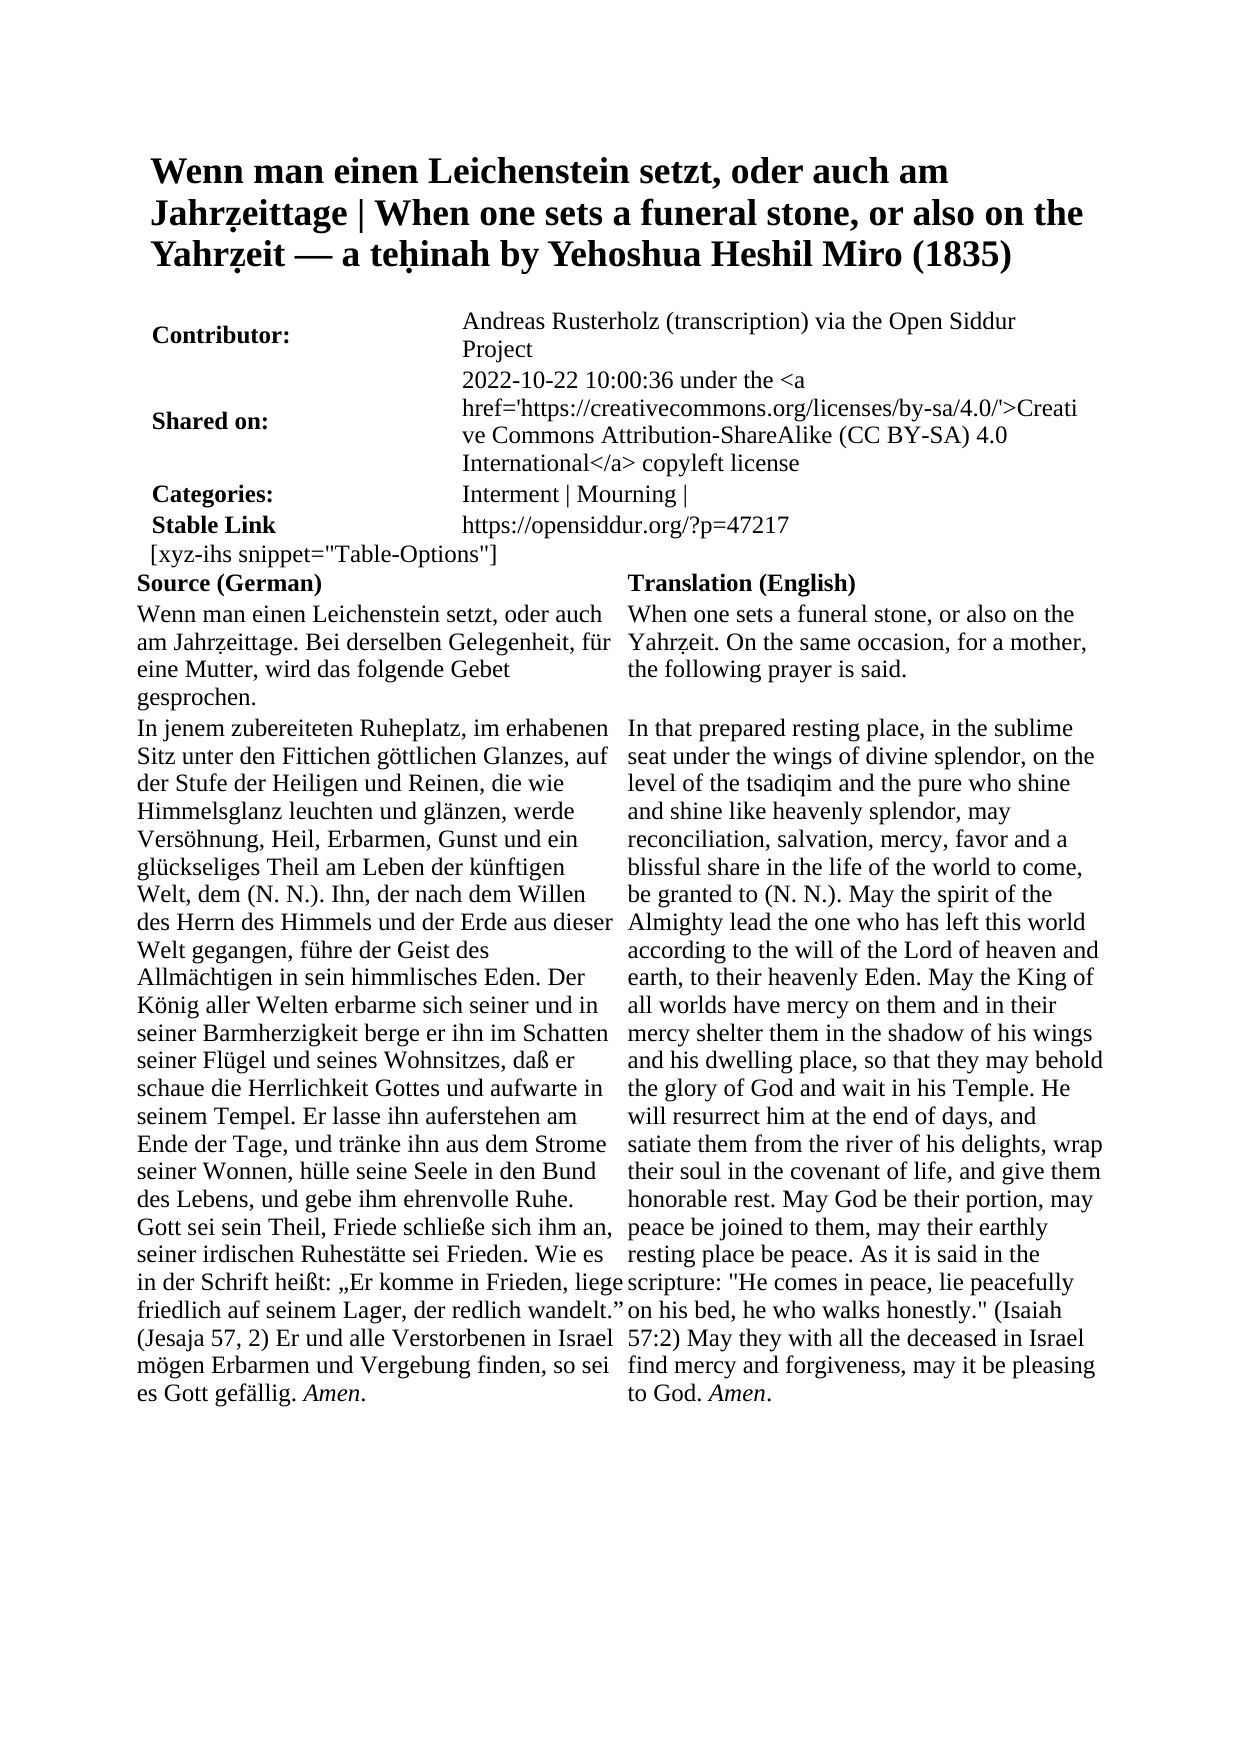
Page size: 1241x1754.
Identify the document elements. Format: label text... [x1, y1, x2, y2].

table_header Source (German) [135, 568, 626, 598]
table_cell Stable Link [150, 509, 460, 540]
subtitle Wenn man einen Leichenstein setzt, oder auch am Jahrẓeittage | When one sets a funeral stone, or also on the Yahrẓeit — a teḥinah by Yehoshua Heshil Miro (1835) [150, 150, 1090, 275]
table_header Contributor: [150, 306, 460, 364]
table_cell In that prepared resting place, in the sublime seat under the wings of divine splendor, on the level of the tsadiqim and the pure who shine and shine like heavenly splendor, may reconciliation, salvation, mercy, favor and a blissful share in the life of the world to come, be granted to (N. N.). May the spirit of the Almighty lead the one who has left this world according to the will of the Lord of heaven and earth, to their heavenly Eden. May the King of all worlds have mercy on them and in their mercy shelter them in the shadow of his wings and his dwelling place, so that they may behold the glory of God and wait in his Temple. He will resurrect him at the end of days, and satiate them from the river of his delights, wrap their soul in the covenant of life, and give them honorable rest. May God be their portion, may peace be joined to them, may their earthly resting place be peace. As it is said in the scripture: "He comes in peace, lie peacefully on his bed, he who walks honestly." (Isaiah 57:2) May they with all the deceased in Israel find mercy and forgiveness, may it be pleasing to God. Amen. [626, 713, 1105, 1408]
table_cell Interment | Mourning | [460, 478, 1090, 509]
table_cell When one sets a funeral stone, or also on the Yahrẓeit. On the same occasion, for a mother, the following prayer is said. [626, 599, 1105, 712]
text [xyz-ihs snippet="Table-Options"] [150, 540, 1090, 568]
table_cell In jenem zubereiteten Ruheplatz, im erhabenen Sitz unter den Fittichen göttlichen Glanzes, auf der Stufe der Heiligen und Reinen, die wie Himmelsglanz leuchten und glänzen, werde Versöhnung, Heil, Erbarmen, Gunst und ein glückseliges Theil am Leben der künftigen Welt, dem (N. N.). Ihn, der nach dem Willen des Herrn des Himmels und der Erde aus dieser Welt gegangen, führe der Geist des Allmächtigen in sein himmlisches Eden. Der König aller Welten erbarme sich seiner und in seiner Barmherzigkeit berge er ihn im Schatten seiner Flügel und seines Wohnsitzes, daß er schaue die Herrlichkeit Gottes und aufwarte in seinem Tempel. Er lasse ihn auferstehen am Ende der Tage, und tränke ihn aus dem Strome seiner Wonnen, hülle seine Seele in den Bund des Lebens, und gebe ihm ehrenvolle Ruhe. Gott sei sein Theil, Friede schließe sich ihm an, seiner irdischen Ruhestätte sei Frieden. Wie es in der Schrift heißt: „Er komme in Frieden, liege friedlich auf seinem Lager, der redlich wandelt.” (Jesaja 57, 2) Er und alle Verstorbenen in Israel mögen Erbarmen und Vergebung finden, so sei es Gott gefällig. Amen. [135, 713, 626, 1408]
table_header Andreas Rusterholz (transcription) via the Open Siddur Project [460, 306, 1090, 364]
table_cell Categories: [150, 478, 460, 509]
table_cell 2022-10-22 10:00:36 under the <a href='https://creativecommons.org/licenses/by-sa/4.0/'>Creative Commons Attribution-ShareAlike (CC BY-SA) 4.0 International</a> copyleft license [460, 364, 1090, 478]
table_header Translation (English) [626, 568, 1105, 598]
table_cell Shared on: [150, 364, 460, 478]
table_cell https://opensiddur.org/?p=47217 [460, 509, 1090, 540]
table_cell Wenn man einen Leichenstein setzt, oder auch am Jahrẓeittage. Bei derselben Gelegenheit, für eine Mutter, wird das folgende Gebet gesprochen. [135, 599, 626, 712]
